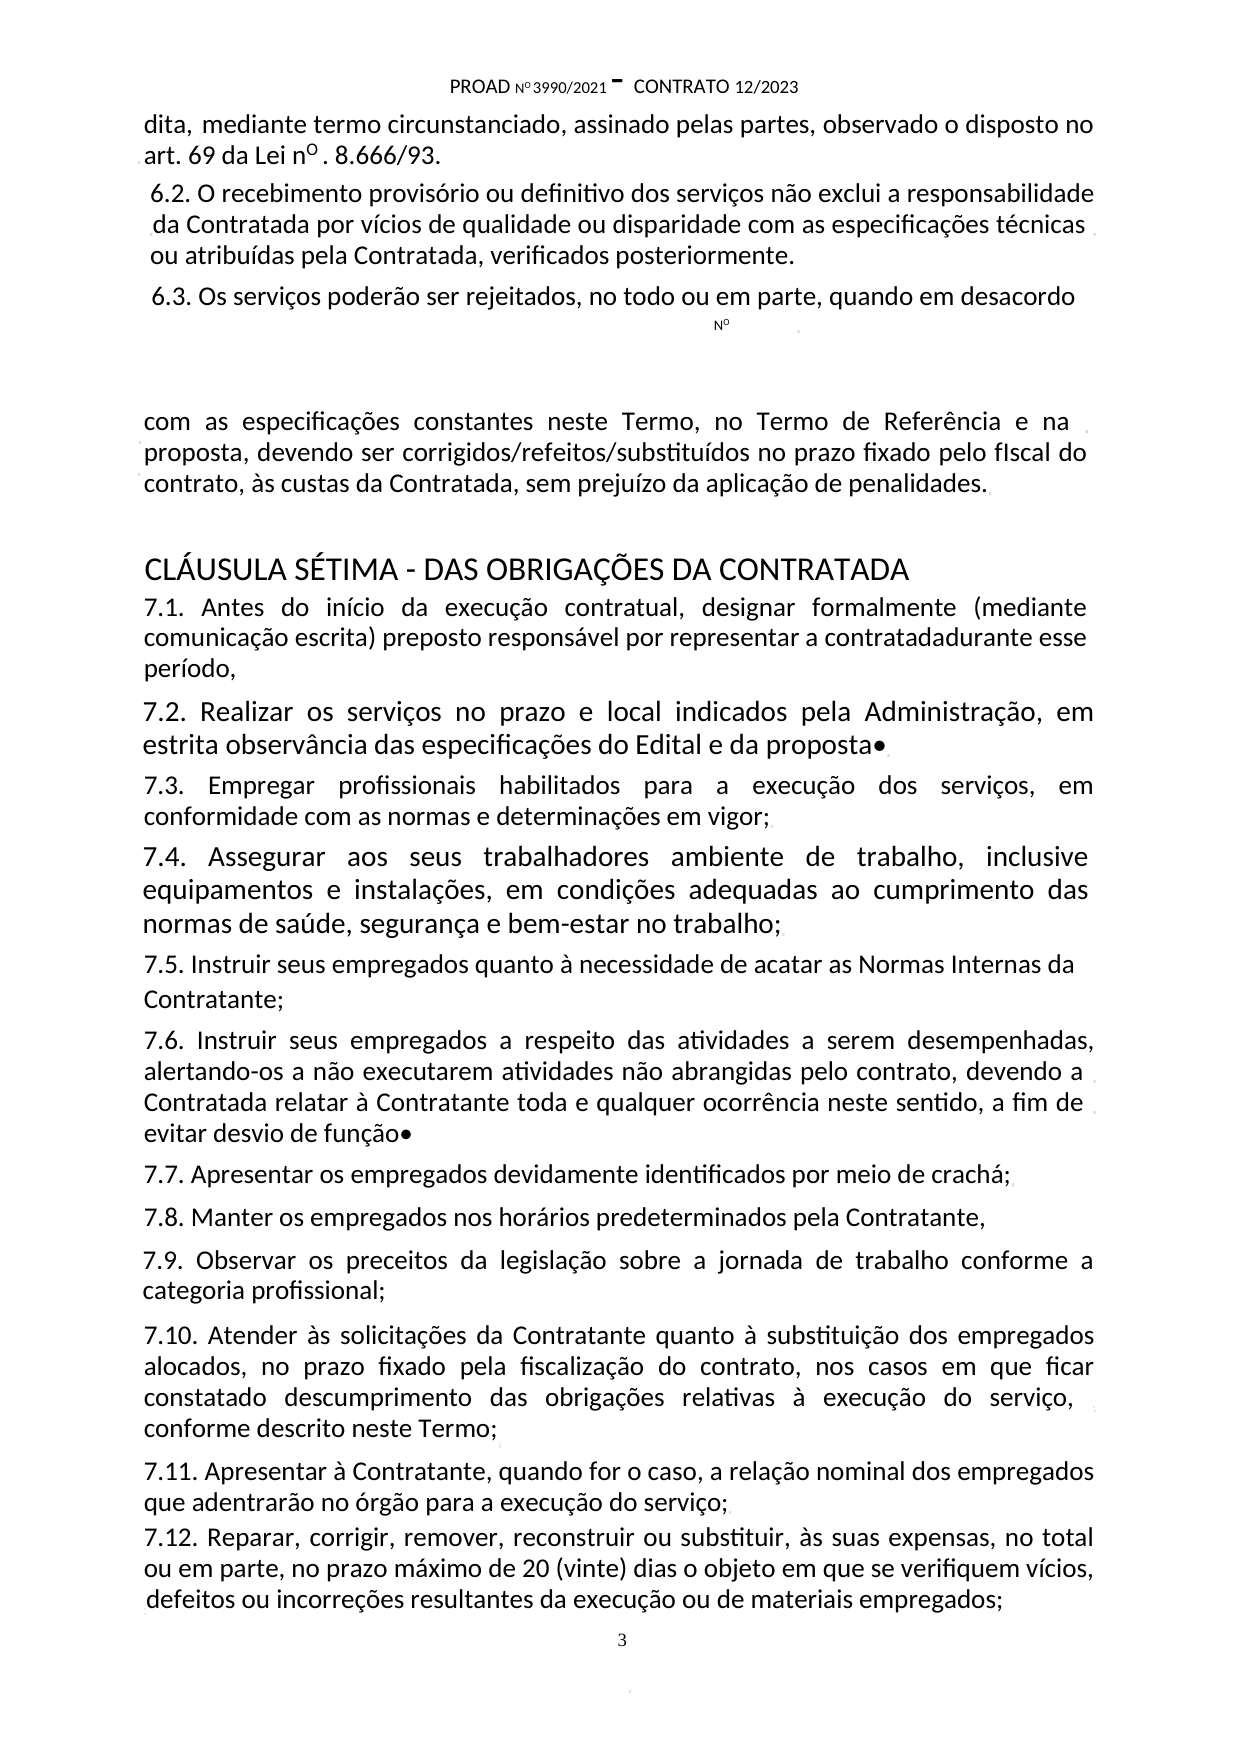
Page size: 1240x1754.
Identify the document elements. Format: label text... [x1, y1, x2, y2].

text 7.6. Instruir seus empregados a respeito das atividades a serem desempenhadas, alertando-os a não executarem atividades não abrangidas pelo contrato, devendo a Contratada relatar à Contratante toda e qualquer ocorrência neste sentido, a fim de evitar desvio de função• [143, 1025, 1096, 1149]
text 7.12. Reparar, corrigir, remover, reconstruir ou substituir, às suas expensas, no total ou em parte, no prazo máximo de 20 (vinte) dias o objeto em que se verifiquem vícios, defeitos ou incorreções resultantes da execução ou de materiais empregados; [143, 1522, 1096, 1615]
text 7.5. Instruir seus empregados quanto à necessidade de acatar as Normas Internas da [143, 949, 1096, 979]
text dita, mediante termo circunstanciado, assinado pelas partes, observado o disposto no art. 69 da Lei nO . 8.666/93. [143, 104, 1096, 171]
text 7.8. Manter os empregados nos horários predeterminados pela Contratante, [143, 1201, 1096, 1232]
text 7.9. Observar os preceitos da legislação sobre a jornada de trabalho conforme a categoria profissional; [142, 1244, 1096, 1306]
text 7.10. Atender às solicitações da Contratante quanto à substituição dos empregados alocados, no prazo fixado pela fiscalização do contrato, nos casos em que ficar constatado descumprimento das obrigações relativas à execução do serviço, conforme descrito neste Termo; [143, 1320, 1096, 1447]
text 7.2. Realizar os serviços no prazo e local indicados pela Administração, em estrita observância das especificações do Edital e da proposta• [142, 694, 1096, 762]
text com as especificações constantes neste Termo, no Termo de Referência e na proposta, devendo ser corrigidos/refeitos/substituídos no prazo fixado pelo fIscal do contrato, às custas da Contratada, sem prejuízo da aplicação de penalidades. [143, 406, 1088, 499]
text 7.1. Antes do início da execução contratual, designar formalmente (mediante comunicação escrita) preposto responsável por representar a contratadadurante esse período, [143, 591, 1088, 684]
text 7.11. Apresentar à Contratante, quando for o caso, a relação nominal dos empregados que adentrarão no órgão para a execução do serviço; [143, 1456, 1096, 1518]
text 7.3. Empregar profissionais habilitados para a execução dos serviços, em conformidade com as normas e determinações em vigor; [143, 770, 1096, 832]
text 6.2. O recebimento provisório ou definitivo dos serviços não exclui a responsabilidade da Contratada por vícios de qualidade ou disparidade com as especificações técnicas ou atribuídas pela Contratada, verificados posteriormente. [150, 178, 1096, 271]
text 6.3. Os serviços poderão ser rejeitados, no todo ou em parte, quando em desacordo [151, 281, 1096, 312]
text Contratante; [143, 984, 1096, 1014]
text 7.7. Apresentar os empregados devidamente identificados por meio de crachá; [143, 1159, 1096, 1190]
text 7.4. Assegurar aos seus trabalhadores ambiente de trabalho, inclusive equipamentos e instalações, em condições adequadas ao cumprimento das normas de saúde, segurança e bem-estar no trabalho; [142, 840, 1089, 940]
subtitle CLÁUSULA SÉTIMA - DAS OBRIGAÇÕES DA CONTRATADA [144, 548, 1096, 588]
text NO [142, 316, 1096, 334]
